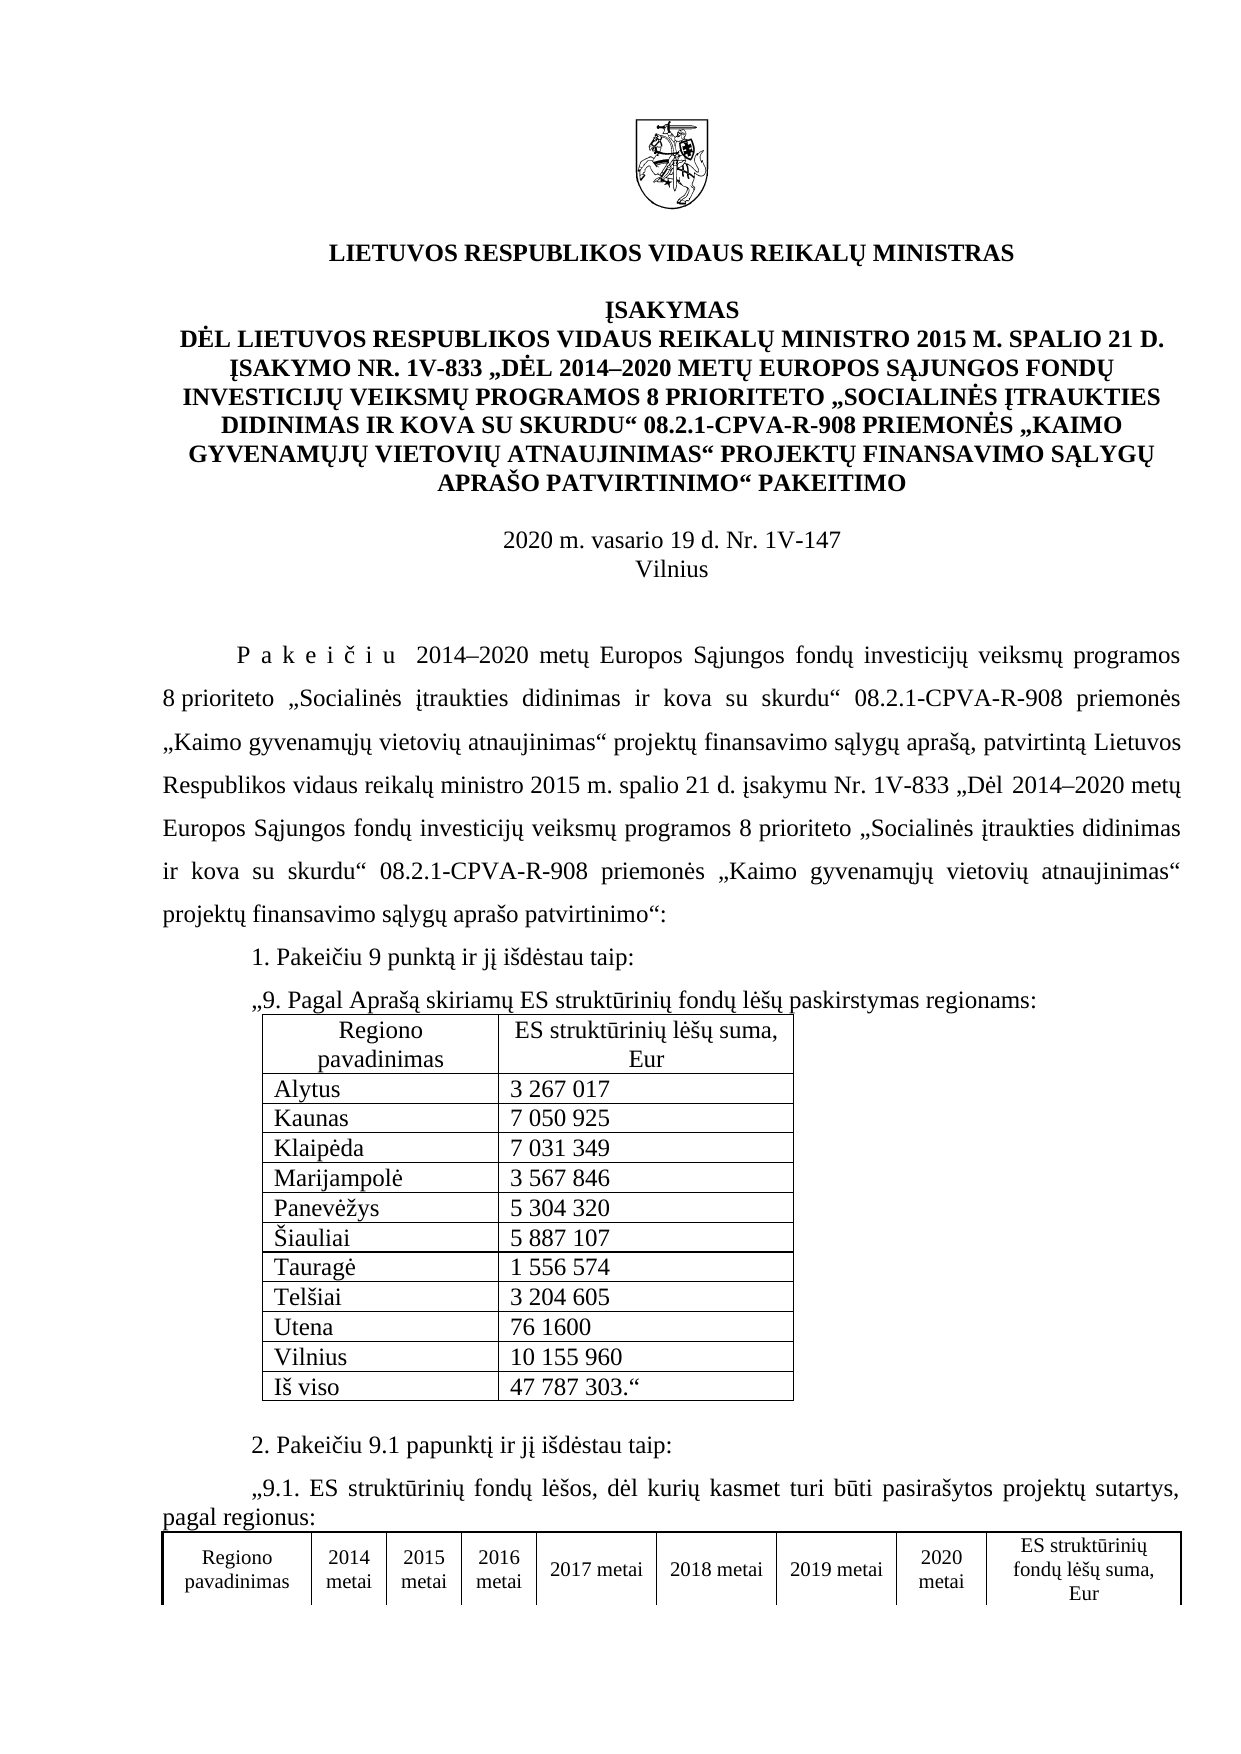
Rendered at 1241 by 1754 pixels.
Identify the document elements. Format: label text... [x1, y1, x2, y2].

text Pakeičiu 2014–2020 metų Europos Sąjungos fondų investicijų veiksmų programos 8 prioriteto „Socialinės įtraukties didinimas ir kova su skurdu“ 08.2.1-CPVA-R-908 priemonės „Kaimo gyvenamųjų vietovių atnaujinimas“ projektų finansavimo sąlygų aprašą, patvirtintą Lietuvos Respublikos vidaus reikalų ministro 2015 m. spalio 21 d. įsakymu Nr. 1V-833 „Dėl 2014–2020 metų Europos Sąjungos fondų investicijų veiksmų programos 8 prioriteto „Socialinės įtraukties didinimas ir kova su skurdu“ 08.2.1-CPVA-R-908 priemonės „Kaimo gyvenamųjų vietovių atnaujinimas“ projektų finansavimo sąlygų aprašo patvirtinimo“: [162, 640, 1181, 928]
text ĮSAKYMAS [162, 295, 1181, 324]
table_cell 7 031 349 [499, 1133, 793, 1162]
table_cell Tauragė [263, 1253, 498, 1281]
text LIETUVOS RESPUBLIKOS VIDAUS REIKALŲ MINISTRAS [162, 238, 1181, 267]
text 1. Pakeičiu 9 punktą ir jį išdėstau taip: [162, 942, 1181, 971]
table_cell Klaipėda [263, 1133, 498, 1162]
table_header 2014 metai [312, 1533, 386, 1605]
table_header Regiono pavadinimas [263, 1015, 498, 1073]
table_cell 7 050 925 [499, 1104, 793, 1132]
table_cell 5 887 107 [499, 1223, 793, 1251]
table_cell Vilnius [263, 1342, 498, 1371]
table_header ES struktūrinių fondų lėšų suma, Eur [987, 1533, 1180, 1605]
table_cell Alytus [263, 1074, 498, 1102]
table_header 2015 metai [387, 1533, 461, 1605]
table_cell 5 304 320 [499, 1193, 793, 1222]
table_cell Marijampolė [263, 1163, 498, 1192]
text DĖL LIETUVOS RESPUBLIKOS VIDAUS REIKALŲ MINISTRO 2015 M. SPALIO 21 D. ĮSAKYMO NR. 1V-833 „dėl 2014–2020 METŲ EUROPOS SĄJUNGOS FONDŲ INVESTICIJŲ VEIKSMŲ PROGRAMOS 8 PRIORITETO „SOCIALINĖS ĮTRAUKTIES DIDINIMAS IR KOVA SU SKURDU“ 08.2.1-CPVA-R-908 PRIEMONĖS „KAIMO GYVENAMŲJŲ VIETOVIŲ ATNAUJINIMAS“ PROJEKTŲ FINANSAVIMO SĄLYGŲ APRAŠO PATVIRTINIMO“ PAKEITIMO [162, 324, 1181, 497]
table_header 2020 metai [897, 1533, 986, 1605]
table_cell 1 556 574 [499, 1253, 793, 1281]
table_cell 76 1600 [499, 1312, 793, 1341]
table_cell Iš viso [263, 1372, 498, 1400]
table_header 2018 metai [657, 1533, 776, 1605]
table_header 2017 metai [537, 1533, 656, 1605]
text 2020 m. vasario 19 d. Nr. 1V-147 [162, 525, 1181, 554]
table_header 2016 metai [462, 1533, 536, 1605]
text Vilnius [162, 554, 1181, 583]
text „9. Pagal Aprašą skiriamų ES struktūrinių fondų lėšų paskirstymas regionams: [162, 985, 1181, 1014]
table_cell Panevėžys [263, 1193, 498, 1222]
table_header 2019 metai [777, 1533, 896, 1605]
text 2. Pakeičiu 9.1 papunktį ir jį išdėstau taip: [162, 1430, 1181, 1459]
table_cell 47 787 303.“ [499, 1372, 793, 1400]
text „9.1. ES struktūrinių fondų lėšos, dėl kurių kasmet turi būti pasirašytos projektų sutartys, pagal regionus: [162, 1473, 1181, 1531]
table_cell 3 567 846 [499, 1163, 793, 1192]
table_header Regiono pavadinimas [164, 1533, 311, 1605]
table_cell 3 267 017 [499, 1074, 793, 1102]
table_cell Šiauliai [263, 1223, 498, 1251]
table_header ES struktūrinių lėšų suma, Eur [499, 1015, 793, 1073]
table_cell Telšiai [263, 1282, 498, 1311]
table_cell 10 155 960 [499, 1342, 793, 1371]
table_cell Kaunas [263, 1104, 498, 1132]
table_cell Utena [263, 1312, 498, 1341]
table_cell 3 204 605 [499, 1282, 793, 1311]
